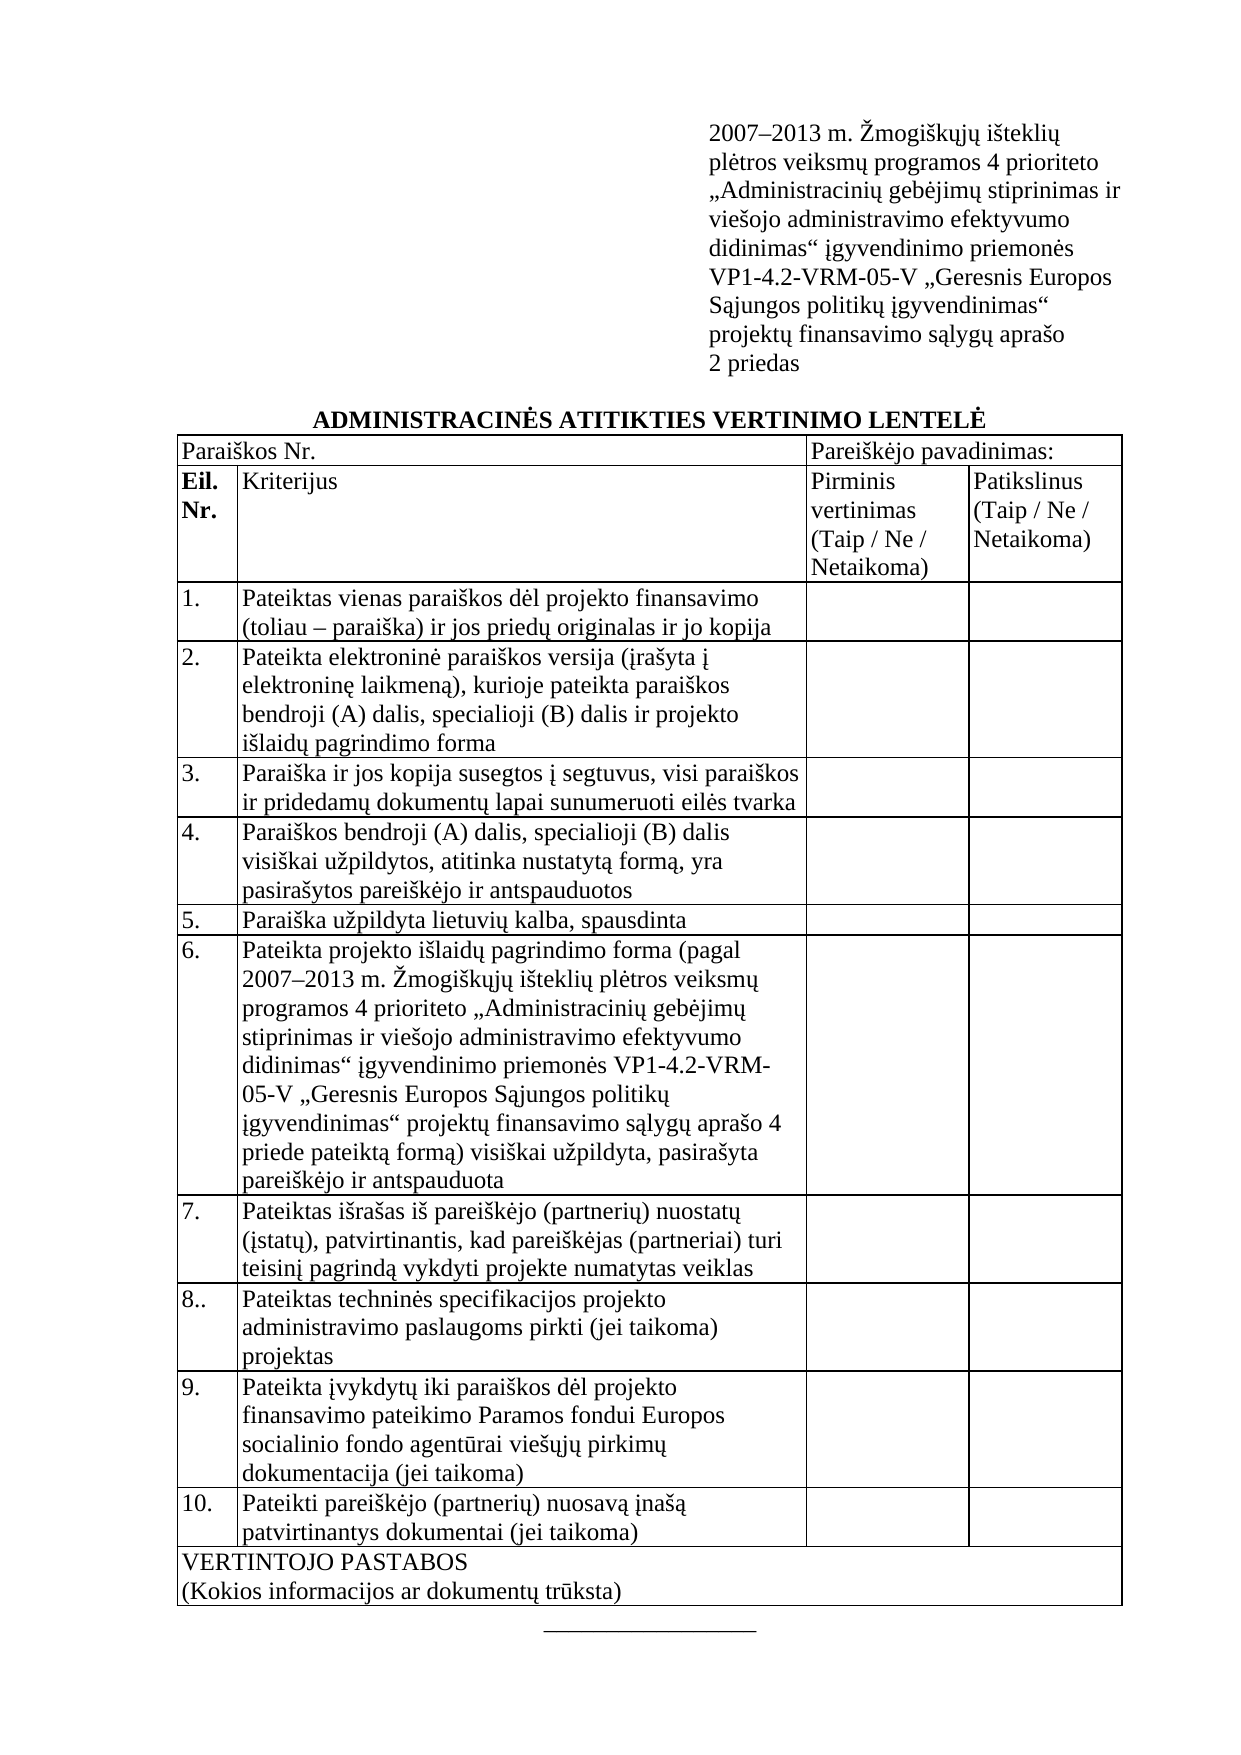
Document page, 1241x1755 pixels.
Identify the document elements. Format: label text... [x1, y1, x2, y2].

table_cell 5. [178, 905, 237, 934]
text 2007–2013 m. Žmogiškųjų išteklių [177, 118, 1122, 147]
text Sąjungos politikų įgyvendinimas“ [177, 291, 1122, 319]
table_cell Paraiškos bendroji (A) dalis, specialioji (B) dalis visiškai užpildytos, atitinka nustatytą formą, yra pasirašytos pareiškėjo ir antspauduotos [238, 818, 806, 904]
table_cell 9. [178, 1372, 237, 1487]
table_cell Paraiška užpildyta lietuvių kalba, spausdinta [238, 905, 806, 934]
table_cell Pateikta įvykdytų iki paraiškos dėl projekto finansavimo pateikimo Paramos fondui Europos socialinio fondo agentūrai viešųjų pirkimų dokumentacija (jei taikoma) [238, 1372, 806, 1487]
table_cell [970, 905, 1121, 934]
table_header Pareiškėjo pavadinimas: [807, 436, 1121, 465]
table_cell [970, 583, 1121, 640]
table_cell [807, 1488, 968, 1546]
table_cell Pateiktas techninės specifikacijos projekto administravimo paslaugoms pirkti (jei taikoma) projektas [238, 1284, 806, 1370]
table_cell [807, 642, 968, 757]
table_cell [807, 936, 968, 1194]
text „Administracinių gebėjimų stiprinimas ir [177, 176, 1122, 204]
text plėtros veiksmų programos 4 prioriteto [177, 147, 1122, 176]
table_cell [807, 905, 968, 934]
text projektų finansavimo sąlygų aprašo [177, 319, 1122, 348]
table_cell Pirminis vertinimas (Taip / Ne / Netaikoma) [807, 466, 968, 581]
table_cell [970, 1196, 1121, 1282]
table_cell [807, 818, 968, 904]
table_cell [970, 1284, 1121, 1370]
table_cell 2. [178, 642, 237, 757]
text ADMINISTRACINĖS ATITIKTIES VERTINIMO LENTELĖ [177, 406, 1122, 434]
table_cell 8.. [178, 1284, 237, 1370]
table_cell Kriterijus [238, 466, 806, 581]
table_cell Pateiktas vienas paraiškos dėl projekto finansavimo (toliau – paraiška) ir jos priedų originalas ir jo kopija [238, 583, 806, 640]
table_cell 4. [178, 818, 237, 904]
table_cell [807, 1196, 968, 1282]
table_cell VERTINTOJO PASTABOS (Kokios informacijos ar dokumentų trūksta) [178, 1547, 1121, 1605]
table_cell Eil. Nr. [178, 466, 237, 581]
text didinimas“ įgyvendinimo priemonės [177, 233, 1122, 262]
table_cell [970, 936, 1121, 1194]
table_cell Pateikta projekto išlaidų pagrindimo forma (pagal 2007–2013 m. Žmogiškųjų išteklių plėtros veiksmų programos 4 prioriteto „Administracinių gebėjimų stiprinimas ir viešojo administravimo efektyvumo didinimas“ įgyvendinimo priemonės VP1-4.2-VRM-05-V „Geresnis Europos Sąjungos politikų įgyvendinimas“ projektų finansavimo sąlygų aprašo 4 priede pateiktą formą) visiškai užpildyta, pasirašyta pareiškėjo ir antspauduota [238, 936, 806, 1194]
table_cell [970, 1372, 1121, 1487]
table_cell [970, 758, 1121, 816]
table_cell 10. [178, 1488, 237, 1546]
text 2 priedas [177, 348, 1122, 377]
text _________________ [177, 1606, 1122, 1635]
table_cell 6. [178, 936, 237, 1194]
table_cell Paraiška ir jos kopija susegtos į segtuvus, visi paraiškos ir pridedamų dokumentų lapai sunumeruoti eilės tvarka [238, 758, 806, 816]
table_cell [807, 1284, 968, 1370]
table_cell 3. [178, 758, 237, 816]
table_cell Pateiktas išrašas iš pareiškėjo (partnerių) nuostatų (įstatų), patvirtinantis, kad pareiškėjas (partneriai) turi teisinį pagrindą vykdyti projekte numatytas veiklas [238, 1196, 806, 1282]
table_cell [970, 1488, 1121, 1546]
table_cell [807, 1372, 968, 1487]
table_cell [970, 818, 1121, 904]
table_cell Pateikti pareiškėjo (partnerių) nuosavą įnašą patvirtinantys dokumentai (jei taikoma) [238, 1488, 806, 1546]
table_cell 1. [178, 583, 237, 640]
table_header Paraiškos Nr. [178, 436, 806, 465]
text VP1-4.2-VRM-05-V „Geresnis Europos [177, 262, 1122, 291]
table_cell [970, 642, 1121, 757]
text viešojo administravimo efektyvumo [177, 204, 1122, 233]
table_cell [807, 583, 968, 640]
table_cell [807, 758, 968, 816]
table_cell 7. [178, 1196, 237, 1282]
table_cell Pateikta elektroninė paraiškos versija (įrašyta į elektroninę laikmeną), kurioje pateikta paraiškos bendroji (A) dalis, specialioji (B) dalis ir projekto išlaidų pagrindimo forma [238, 642, 806, 757]
table_cell Patikslinus (Taip / Ne / Netaikoma) [970, 466, 1121, 581]
